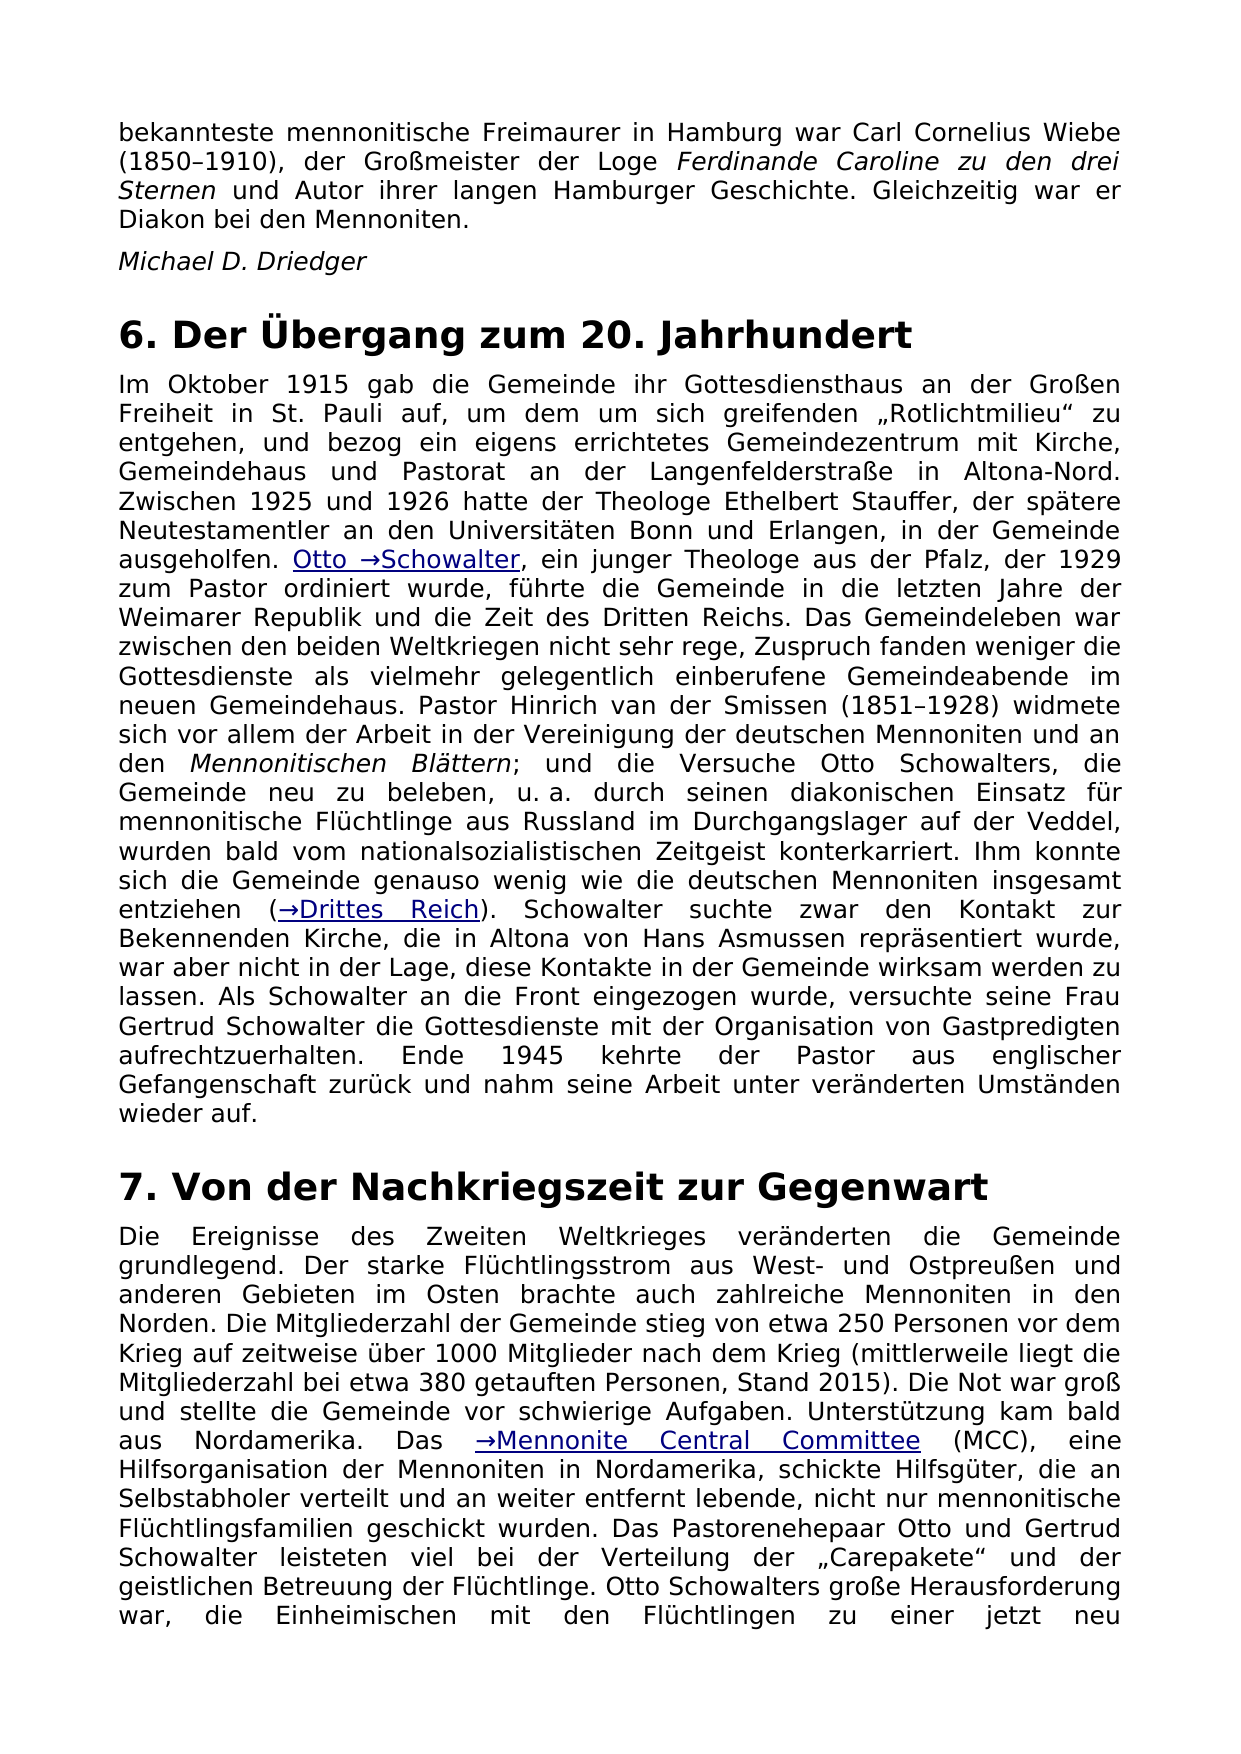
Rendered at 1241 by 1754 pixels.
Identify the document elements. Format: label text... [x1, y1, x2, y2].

subtitle 6. Der Übergang zum 20. Jahrhundert [118, 314, 1122, 358]
text Die Ereignisse des Zweiten Weltkrieges veränderten die Gemeinde grundlegend. Der starke Flüchtlingsstrom aus West- und Ostpreußen und anderen Gebieten im Osten brachte auch zahlreiche Mennoniten in den Norden. Die Mitgliederzahl der Gemeinde stieg von etwa 250 Personen vor dem Krieg auf zeitweise über 1000 Mitglieder nach dem Krieg (mittlerweile liegt die Mitgliederzahl bei etwa 380 getauften Personen, Stand 2015). Die Not war groß und stellte die Gemeinde vor schwierige Aufgaben. Unterstützung kam bald aus Nordamerika. Das →Mennonite Central Committee (MCC), eine Hilfsorganisation der Mennoniten in Nordamerika, schickte Hilfsgüter, die an Selbstabholer verteilt und an weiter entfernt lebende, nicht nur mennonitische Flüchtlingsfamilien geschickt wurden. Das Pastorenehepaar Otto und Gertrud Schowalter leisteten viel bei der Verteilung der „Carepakete“ und der geistlichen Betreuung der Flüchtlinge. Otto Schowalters große Herausforderung war, die Einheimischen mit den Flüchtlingen zu einer jetzt neu [118, 1222, 1122, 1630]
subtitle 7. Von der Nachkriegszeit zur Gegenwart [118, 1166, 1122, 1209]
text bekannteste mennonitische Freimaurer in Hamburg war Carl Cornelius Wiebe (1850–1910), der Großmeister der Loge Ferdinande Caroline zu den drei Sternen und Autor ihrer langen Hamburger Geschichte. Gleichzeitig war er Diakon bei den Mennoniten. [118, 118, 1122, 235]
text Michael D. Driedger [118, 247, 1122, 276]
text Im Oktober 1915 gab die Gemeinde ihr Gottesdiensthaus an der Großen Freiheit in St. Pauli auf, um dem um sich greifenden „Rotlichtmilieu“ zu entgehen, und bezog ein eigens errichtetes Gemeindezentrum mit Kirche, Gemeindehaus und Pastorat an der Langenfelderstraße in Altona-Nord. Zwischen 1925 und 1926 hatte der Theologe Ethelbert Stauffer, der spätere Neutestamentler an den Universitäten Bonn und Erlangen, in der Gemeinde ausgeholfen. Otto →Schowalter, ein junger Theologe aus der Pfalz, der 1929 zum Pastor ordiniert wurde, führte die Gemeinde in die letzten Jahre der Weimarer Republik und die Zeit des Dritten Reichs. Das Gemeindeleben war zwischen den beiden Weltkriegen nicht sehr rege, Zuspruch fanden weniger die Gottesdienste als vielmehr gelegentlich einberufene Gemeindeabende im neuen Gemeindehaus. Pastor Hinrich van der Smissen (1851–1928) widmete sich vor allem der Arbeit in der Vereinigung der deutschen Mennoniten und an den Mennonitischen Blättern; und die Versuche Otto Schowalters, die Gemeinde neu zu beleben, u. a. durch seinen diakonischen Einsatz für mennonitische Flüchtlinge aus Russland im Durchgangslager auf der Veddel, wurden bald vom nationalsozialistischen Zeitgeist konterkarriert. Ihm konnte sich die Gemeinde genauso wenig wie die deutschen Mennoniten insgesamt entziehen (→Drittes Reich). Schowalter suchte zwar den Kontakt zur Bekennenden Kirche, die in Altona von Hans Asmussen repräsentiert wurde, war aber nicht in der Lage, diese Kontakte in der Gemeinde wirksam werden zu lassen. Als Schowalter an die Front eingezogen wurde, versuchte seine Frau Gertrud Schowalter die Gottesdienste mit der Organisation von Gastpredigten aufrechtzuerhalten. Ende 1945 kehrte der Pastor aus englischer Gefangenschaft zurück und nahm seine Arbeit unter veränderten Umständen wieder auf. [118, 370, 1122, 1128]
